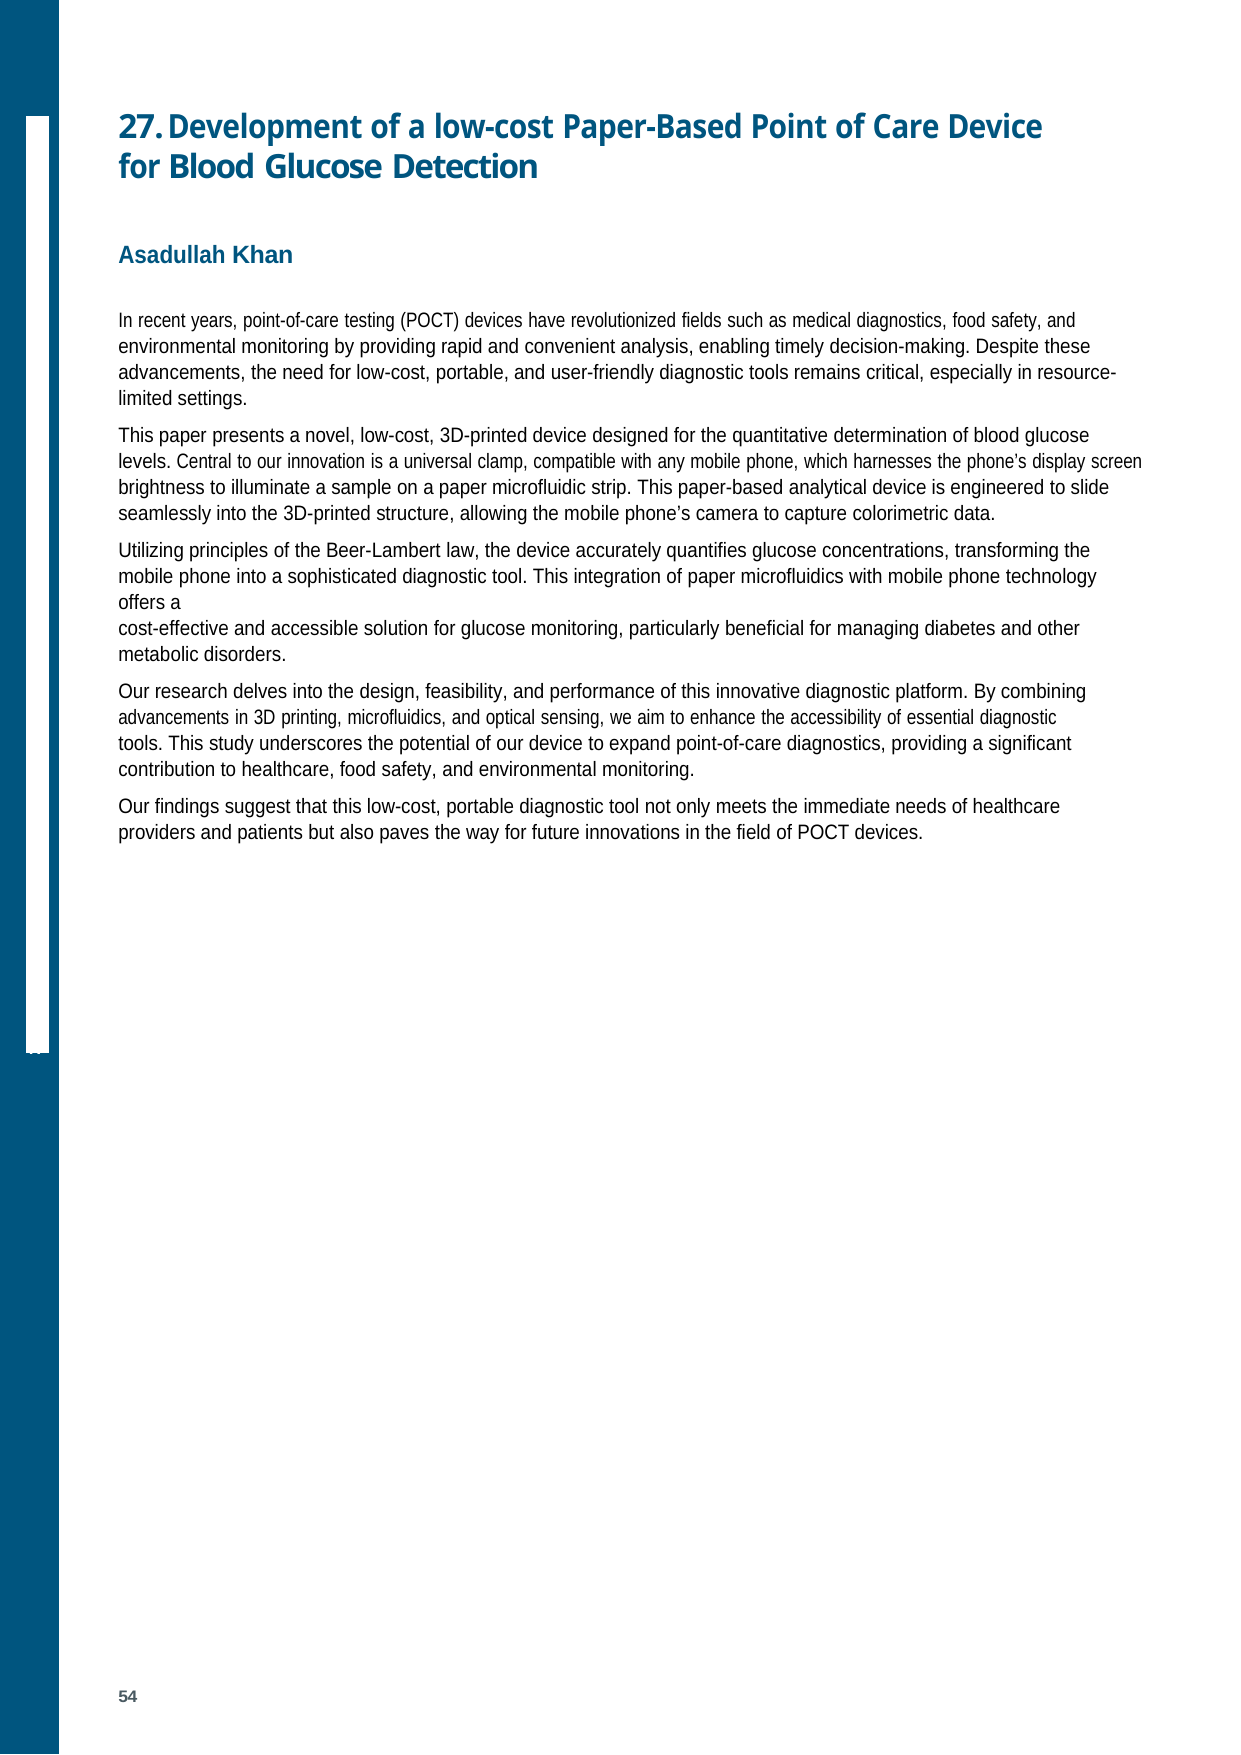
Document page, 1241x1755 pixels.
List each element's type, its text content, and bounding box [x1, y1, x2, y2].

subtitle Asadullah Khan [118, 240, 1145, 269]
text cost-effective and accessible solution for glucose monitoring, particularly beneficial for managing diabetes and other metabolic disorders. [118, 616, 1114, 666]
text Our research delves into the design, feasibility, and performance of this innovative diagnostic platform. By combining advancements in 3D printing, microfluidics, and optical sensing, we aim to enhance the accessibility of essential diagnostic tools. This study underscores the potential of our device to expand point-of-care diagnostics, providing a significant contribution to healthcare, food safety, and environmental monitoring. [118, 679, 1097, 781]
text 27. DEVELOPMENT OF A LOW-COST PAPER-BASED POINT OF CARE DEVICE FOR BLOOD GLUCOSE DETECTION [28, 116, 49, 1053]
subtitle Development of a low-cost Paper-Based Point of Care Device for Blood Glucose Detection [118, 105, 1079, 188]
text Utilizing principles of the Beer-Lambert law, the device accurately quantifies glucose concentrations, transforming the mobile phone into a sophisticated diagnostic tool. This integration of paper microfluidics with mobile phone technology offers a [118, 538, 1145, 614]
text In recent years, point-of-care testing (POCT) devices have revolutionized fields such as medical diagnostics, food safety, and environmental monitoring by providing rapid and convenient analysis, enabling timely decision-making. Despite these advancements, the need for low-cost, portable, and user-friendly diagnostic tools remains critical, especially in resource- limited settings. [118, 308, 1145, 409]
text This paper presents a novel, low-cost, 3D-printed device designed for the quantitative determination of blood glucose levels. Central to our innovation is a universal clamp, compatible with any mobile phone, which harnesses the phone’s display screen brightness to illuminate a sample on a paper microfluidic strip. This paper-based analytical device is engineered to slide seamlessly into the 3D-printed structure, allowing the mobile phone’s camera to capture colorimetric data. [118, 423, 1145, 524]
text Our findings suggest that this low-cost, portable diagnostic tool not only meets the immediate needs of healthcare providers and patients but also paves the way for future innovations in the field of POCT devices. [118, 794, 1114, 844]
